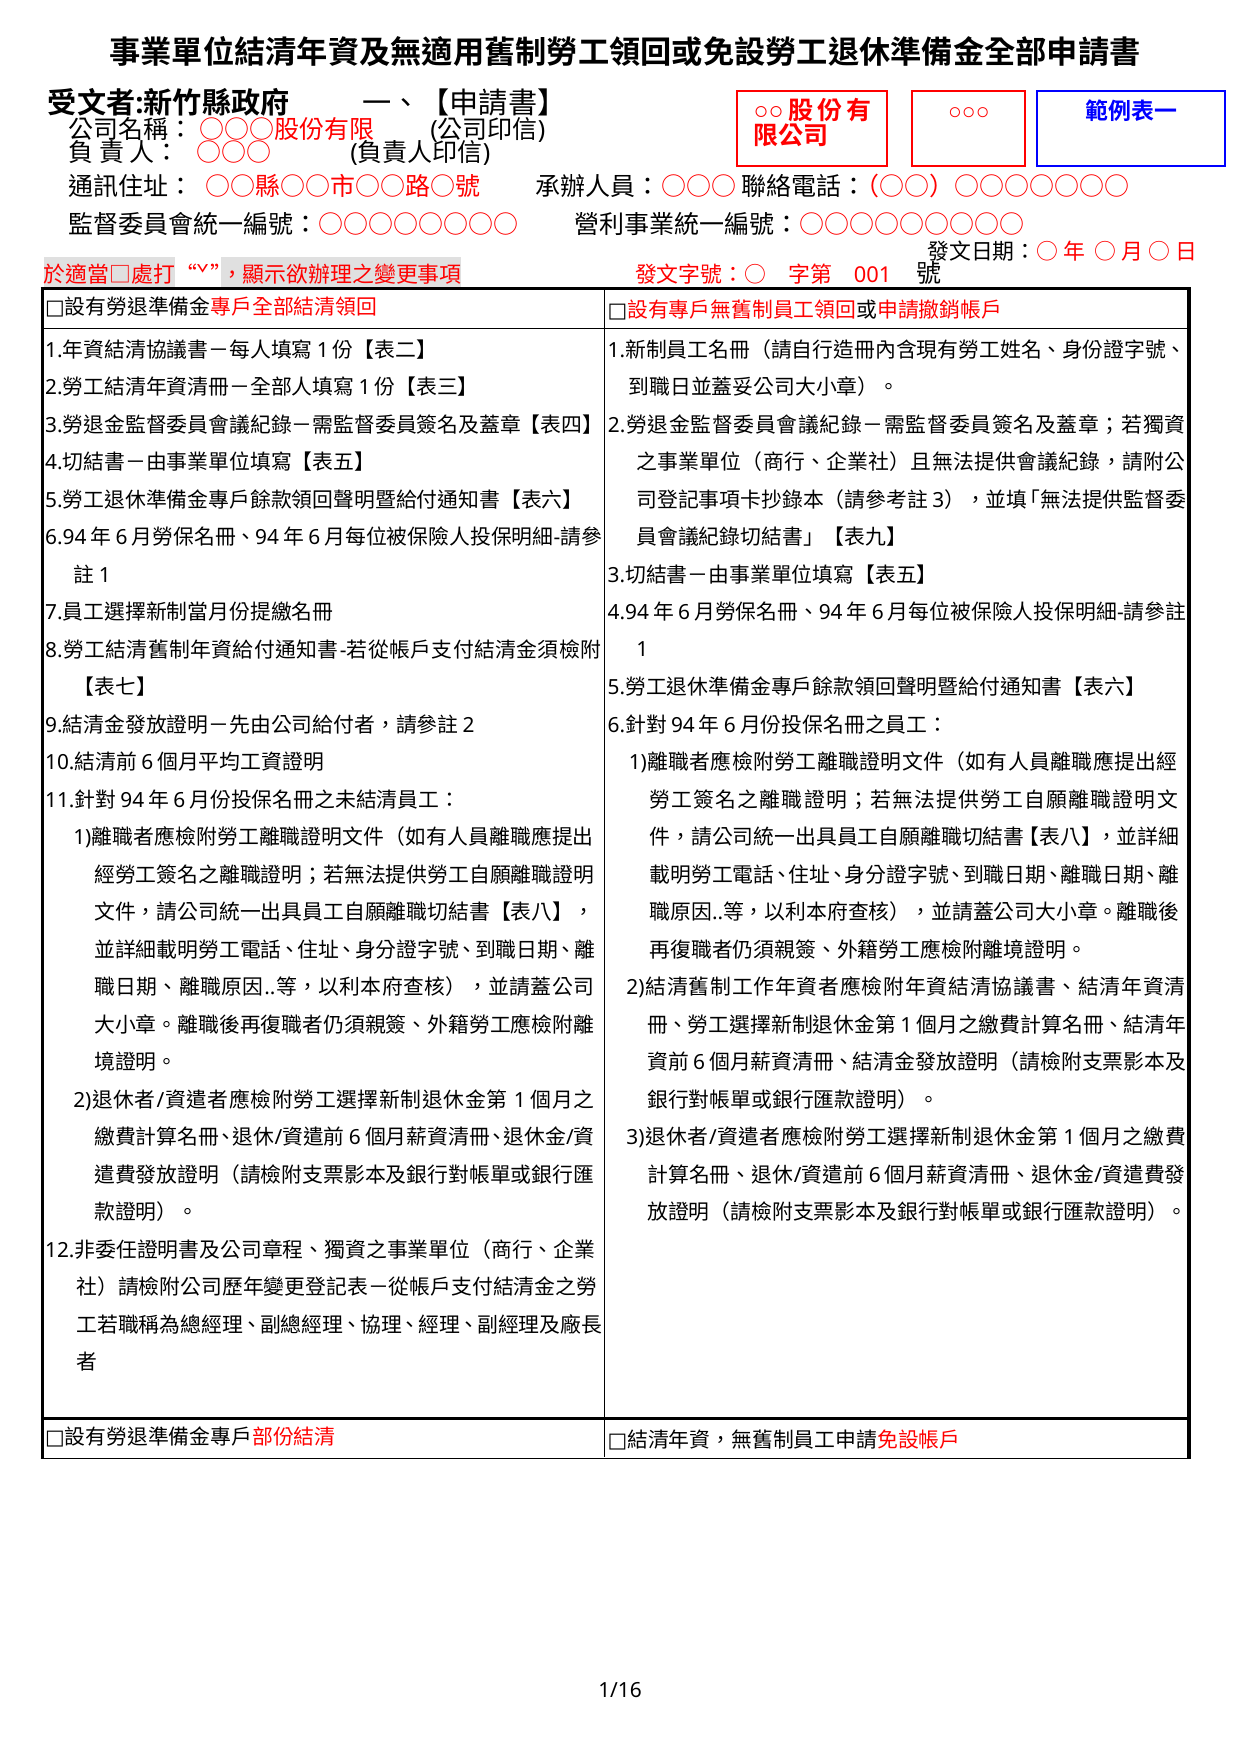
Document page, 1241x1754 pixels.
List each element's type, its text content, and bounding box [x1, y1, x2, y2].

text [888, 143, 911, 166]
table_header □設有專戶無舊制員工領回或申請撤銷帳戶 [605, 290, 1187, 328]
table_cell □結清年資，無舊制員工申請免設帳戶 [605, 1420, 1187, 1457]
text 公司名稱： ○○○股份有限 (公司印信) [112, 120, 736, 143]
text ○○○ [928, 100, 1009, 125]
text 受文者:新竹縣政府 一、【申請書】 [1038, 92, 1224, 165]
text 發文日期：○ 年 ○ 月 ○ 日 [43, 241, 1197, 264]
table_cell □設有勞退準備金專戶部份結清 [44, 1420, 604, 1457]
text 於適當□處打“ˇ”，顯示欲辦理之變更事項 發文字號：○ 字第 001 號 [43, 264, 1215, 287]
text 受文者:新竹縣政府 一、【申請書】 [738, 92, 886, 165]
text 受文者:新竹縣政府 一、【申請書】 [25, 87, 1225, 120]
text 公司名稱： ○○○股份有限 (公司印信) [888, 120, 911, 143]
text 受文者:新竹縣政府 一、【申請書】 [913, 92, 1024, 165]
text ○○股份有限公司 [753, 100, 871, 150]
text 通訊住址： ○○縣○○市○○路○號 承辦人員：○○○ 聯絡電話：（○○）○○○○○○○ [43, 166, 1215, 204]
table_header □設有勞退準備金專戶全部結清領回 [44, 290, 604, 328]
text 負 責 人： ○○○ (負責人印信) [43, 143, 736, 166]
text 監督委員會統一編號：○○○○○○○○ 營利事業統一編號：○○○○○○○○○ [43, 204, 1215, 241]
table_cell 1.新制員工名冊（請自行造冊內含現有勞工姓名、身份證字號、到職日並蓋妥公司大小章）。 2.勞退金監督委員會議紀錄－需監督委員簽名及蓋章；若獨資之事業單位（商行、企業社）且無法提供會議紀錄，請附公司登記事項卡抄錄本（請參考註3），並填「無法提供監督委員會議紀錄切結書」【表九】 3.切結書－由事業單位填寫【表五】 4.94年6月勞保名冊、94年6月每位被保險人投保明細-請參註1 5.勞工退休準備金專戶餘款領回聲明暨給付通知書【表六】 6.針對94年6月份投保名冊之員工： 1)離職者應檢附勞工離職證明文件（如有人員離職應提出經勞工簽名之離職證明；若無法提供勞工自願離職證明文件，請公司統一出具員工自願離職切結書【表八】，並詳細載明勞工電話、住址、身分證字號、到職日期、離職日期、離職原因..等，以利本府查核），並請蓋公司大小章。離職後再復職者仍須親簽、外籍勞工應檢附離境證明。 2)結清舊制工作年資者應檢附年資結清協議書、結清年資清冊、勞工選擇新制退休金第1個月之繳費計算名冊、結清年資前6個月薪資清冊、結清金發放證明（請檢附支票影本及銀行對帳單或銀行匯款證明）。 3)退休者/資遣者應檢附勞工選擇新制退休金第1個月之繳費計算名冊、退休/資遣前6個月薪資清冊、退休金/資遣費發放證明（請檢附支票影本及銀行對帳單或銀行匯款證明）。 [605, 329, 1187, 1417]
table_cell 1.年資結清協議書－每人填寫1份【表二】 2.勞工結清年資清冊－全部人填寫1份【表三】 3.勞退金監督委員會議紀錄－需監督委員簽名及蓋章【表四】 4.切結書－由事業單位填寫【表五】 ­5.勞工退休準備金專戶餘款領回聲明暨給付通知書【表六】 6.94年6月勞保名冊、94年6月每位被保險人投保明細-請參註1 7.員工選擇新制當月份提繳名冊 8.勞工結清舊制年資給付通知書-若從帳戶支付結清金須檢附【表七】 9.結清金發放證明－先由公司給付者，請參註2 10.結清前6個月平均工資證明 11.針對94年6月份投保名冊之未結清員工： 1)離職者應檢附勞工離職證明文件（如有人員離職應提出經勞工簽名之離職證明；若無法提供勞工自願離職證明文件，請公司統一出具員工自願離職切結書【表八】，並詳細載明勞工電話、住址、身分證字號、到職日期、離職日期、離職原因..等，以利本府查核），並請蓋公司大小章。離職後再復職者仍須親簽、外籍勞工應檢附離境證明。 2)退休者/資遣者應檢附勞工選擇新制退休金第1個月之繳費計算名冊、退休/資遣前6個月薪資清冊、退休金/資遣費發放證明（請檢附支票影本及銀行對帳單或銀行匯款證明）。 12.非委任證明書及公司章程、獨資之事業單位（商行、企業社）請檢附公司歷年變更登記表－從帳戶支付結清金之勞工若職稱為總經理、副總經理、協理、經理、副經理及廠長者 [44, 329, 604, 1417]
text 公司名稱： ○○○股份有限 (公司印信) [43, 120, 113, 143]
text 範例表一 [1053, 100, 1209, 125]
